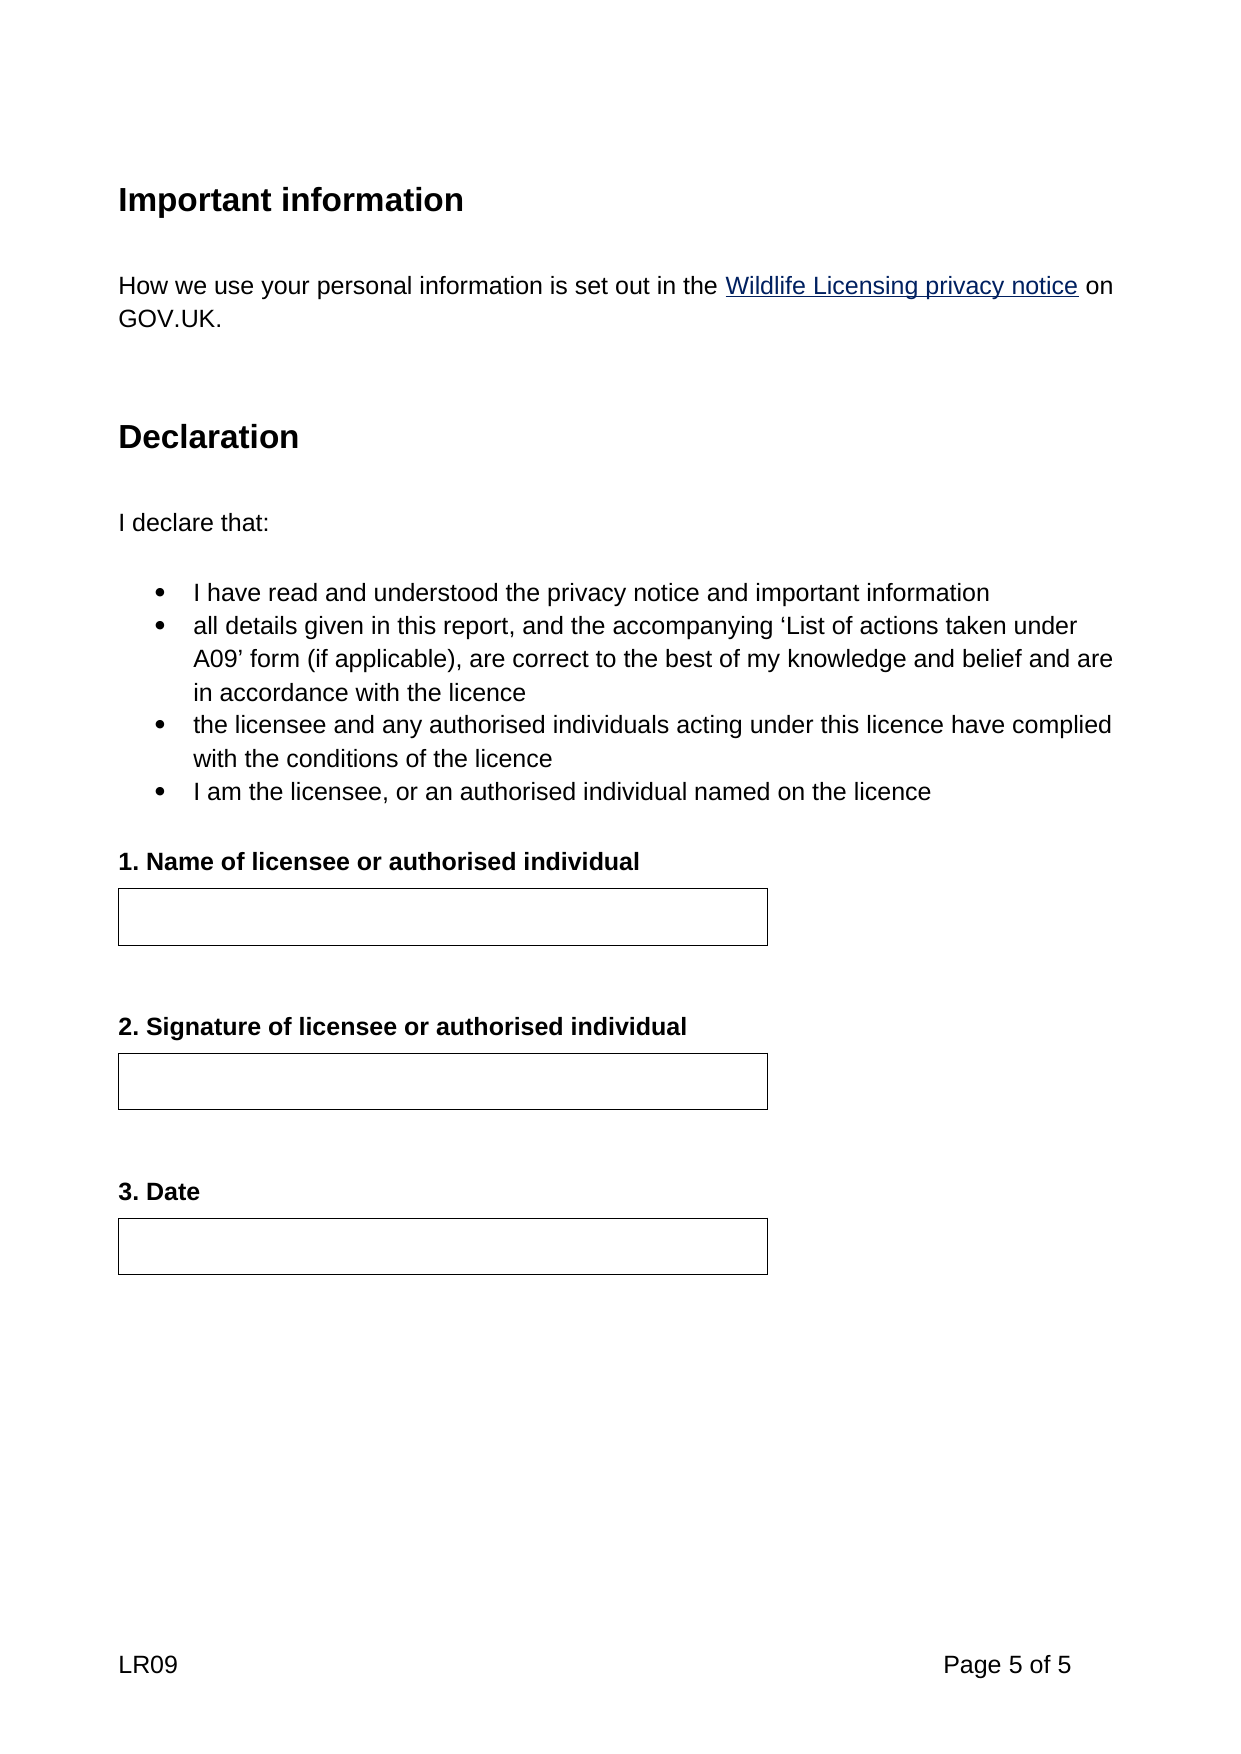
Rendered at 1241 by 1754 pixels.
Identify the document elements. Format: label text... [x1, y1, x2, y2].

list I have read and understood the privacy notice and important information [156, 578, 1122, 607]
subtitle Important information [118, 175, 1122, 221]
subtitle 2. Signature of licensee or authorised individual [118, 1012, 1122, 1041]
text I declare that: [118, 508, 1122, 536]
text How we use your personal information is set out in the Wildlife Licensing privacy notice on GOV.UK. [118, 271, 1122, 333]
subtitle 1. Name of licensee or authorised individual [118, 847, 1122, 876]
subtitle 3. Date [118, 1177, 1122, 1206]
list the licensee and any authorised individuals acting under this licence have complied with the conditions of the licence [156, 711, 1122, 772]
list all details given in this report, and the accompanying ‘List of actions taken under A09’ form (if applicable), are correct to the best of my knowledge and belief and are in accordance with the licence [156, 611, 1122, 706]
subtitle Declaration [118, 412, 1122, 458]
list I am the licensee, or an authorised individual named on the licence [156, 777, 1122, 806]
